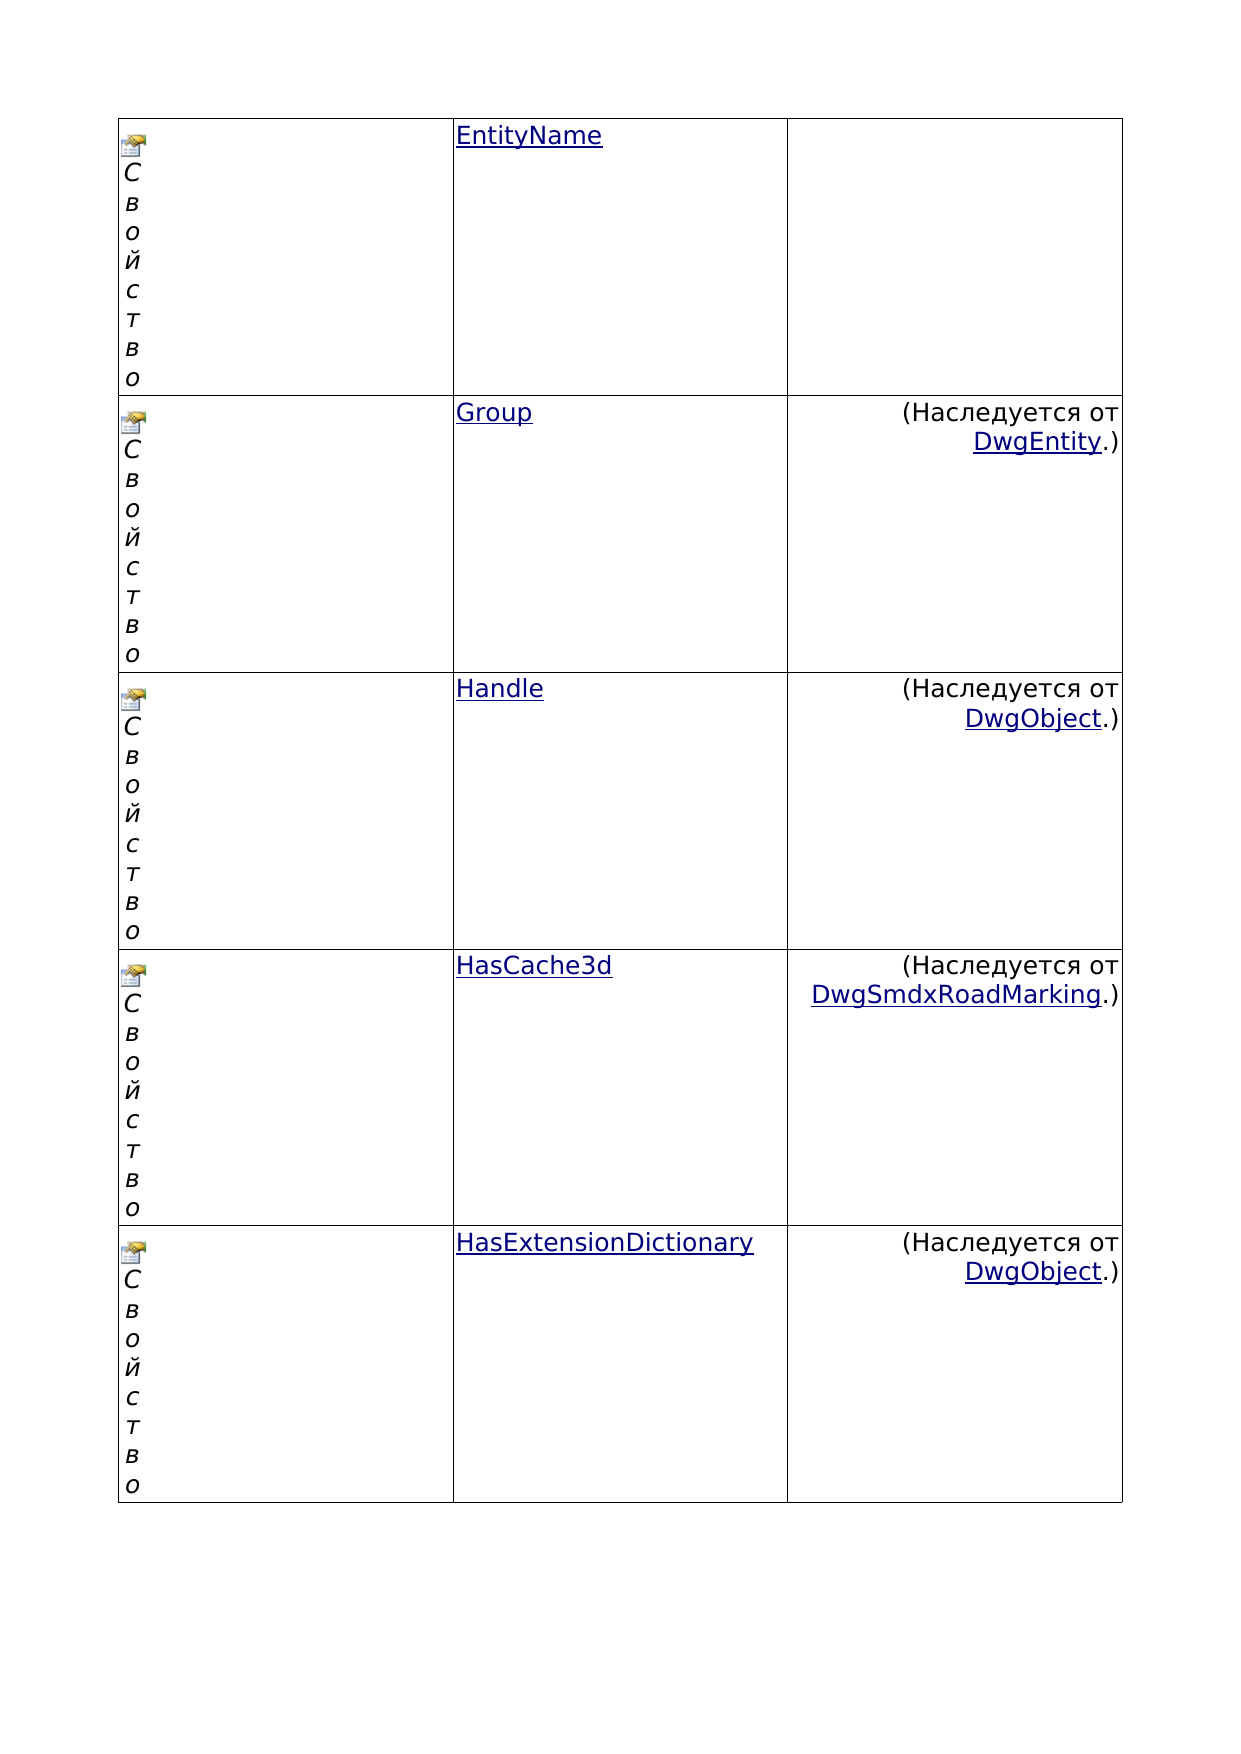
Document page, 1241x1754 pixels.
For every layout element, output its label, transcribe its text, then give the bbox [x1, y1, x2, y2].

table_cell (Наследуется от DwgSmdxRoadMarking.) [788, 950, 1122, 1225]
table_cell HasCache3d [454, 950, 787, 1225]
table_cell [119, 119, 453, 395]
picture [121, 687, 147, 713]
table_cell (Наследуется от DwgObject.) [788, 1226, 1122, 1502]
picture [121, 410, 147, 436]
table_cell HasExtensionDictionary [454, 1226, 787, 1502]
picture [121, 1240, 147, 1266]
table_cell (Наследуется от DwgObject.) [788, 673, 1122, 948]
picture [121, 963, 147, 989]
table_cell [119, 673, 453, 948]
table_cell [119, 950, 453, 1225]
table_cell Handle [454, 673, 787, 948]
table_cell (Наследуется от DwgEntity.) [788, 396, 1122, 672]
table_cell EntityName [454, 119, 787, 395]
table_cell [119, 1226, 453, 1502]
table_cell [119, 396, 453, 672]
table_cell [788, 119, 1122, 395]
picture [121, 133, 147, 159]
table_cell Group [454, 396, 787, 672]
